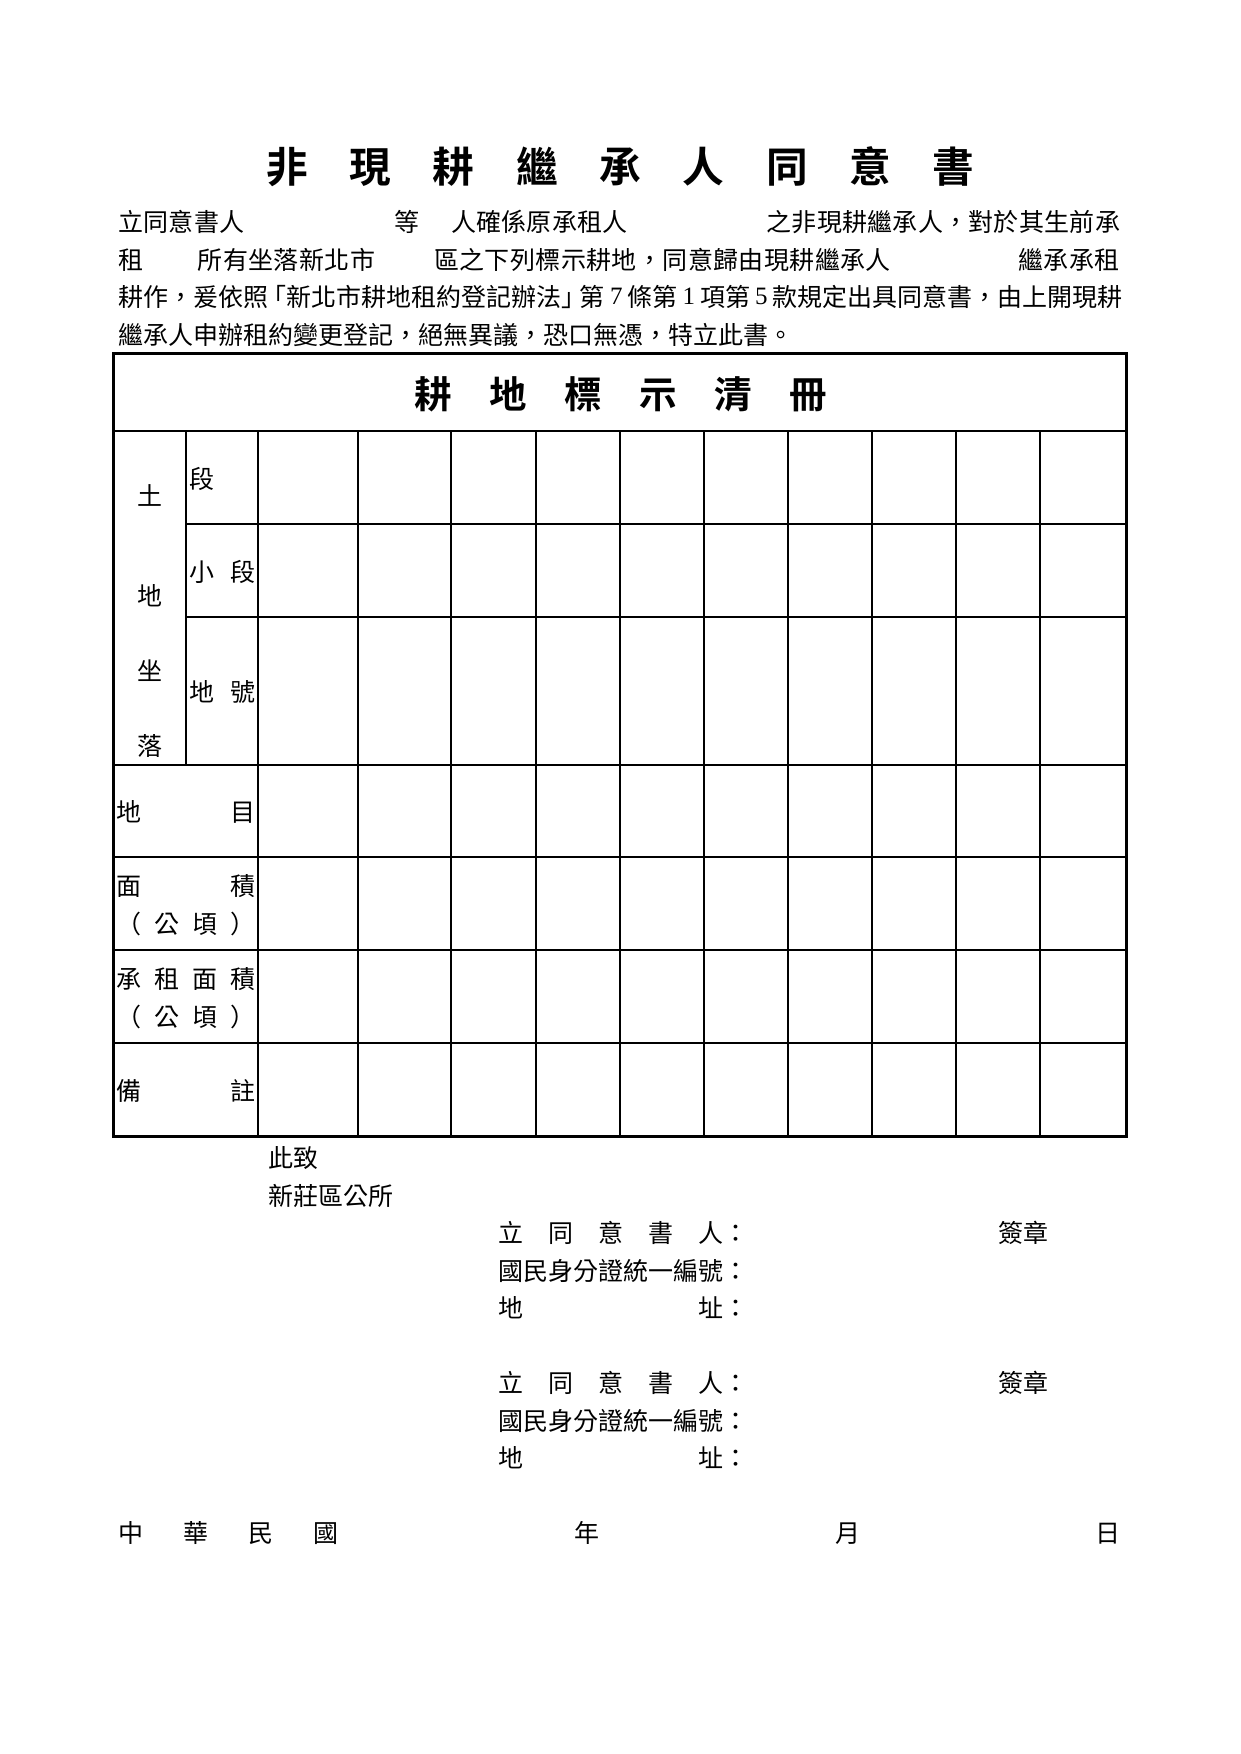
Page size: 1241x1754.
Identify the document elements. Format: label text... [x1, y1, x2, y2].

table_cell [1041, 951, 1125, 1042]
text 國民身分證統一編號： [499, 1251, 1122, 1288]
text 地 址： [499, 1438, 1122, 1476]
table_cell [452, 525, 535, 616]
text 此致 [118, 1138, 1122, 1176]
table_cell [537, 432, 619, 523]
table_cell [621, 1044, 703, 1135]
table_cell [957, 525, 1039, 616]
text 新莊區公所 [118, 1176, 1122, 1213]
table_cell [537, 951, 619, 1042]
table_cell [873, 1044, 955, 1135]
text 立 同 意 書 人： 簽章 [499, 1363, 1122, 1401]
table_cell [957, 951, 1039, 1042]
table_cell [957, 1044, 1039, 1135]
table_cell [621, 618, 703, 763]
table_cell [621, 951, 703, 1042]
table_cell 承租面積 （公頃） [115, 951, 257, 1042]
table_cell [705, 858, 787, 949]
table_cell [259, 1044, 357, 1135]
table_cell [452, 432, 535, 523]
table_cell [789, 858, 871, 949]
table_cell [259, 432, 357, 523]
table_cell [1041, 766, 1125, 856]
table_cell 土 地 坐 落 [115, 432, 185, 763]
table_cell [259, 766, 357, 856]
table_cell [359, 951, 450, 1042]
table_cell [1041, 858, 1125, 949]
table_cell 備註 [115, 1044, 257, 1135]
table_cell [1041, 618, 1125, 763]
table_cell [873, 858, 955, 949]
text 立同意書人 等 人確係原承租人 之非現耕繼承人，對於其生前承租 所有坐落新北市 區之下列標示耕地，同意歸由現耕繼承人 繼承承租耕作，爰依照「新北市耕地租約登記辦法」第7條第1項第5款規定出具同意書，由上開現耕繼承人申辦租約變更登記，絕無異議，恐口無憑，特立此書。 [118, 202, 1122, 352]
table_cell [259, 858, 357, 949]
table_cell [259, 951, 357, 1042]
table_cell [705, 525, 787, 616]
table_cell 段 [187, 432, 257, 523]
table_cell [789, 618, 871, 763]
table_cell 地目 [115, 766, 257, 856]
table_cell [705, 618, 787, 763]
table_cell [789, 1044, 871, 1135]
table_cell [957, 858, 1039, 949]
table_cell [359, 858, 450, 949]
table_cell [621, 766, 703, 856]
table_cell [452, 1044, 535, 1135]
table_cell [873, 432, 955, 523]
table_cell [452, 858, 535, 949]
table_cell [957, 766, 1039, 856]
table_cell [873, 951, 955, 1042]
table_cell [359, 432, 450, 523]
table_cell [537, 766, 619, 856]
table_cell [957, 432, 1039, 523]
table_cell 面積 （公頃） [115, 858, 257, 949]
table_cell [359, 766, 450, 856]
table_cell [537, 1044, 619, 1135]
table_cell [537, 618, 619, 763]
table_cell [621, 858, 703, 949]
table_cell [789, 951, 871, 1042]
table_cell [705, 951, 787, 1042]
table_cell [621, 432, 703, 523]
table_cell [537, 858, 619, 949]
table_cell [452, 618, 535, 763]
table_cell [957, 618, 1039, 763]
text 非 現 耕 繼 承 人 同 意 書 [118, 127, 1122, 202]
table_header 耕 地 標 示 清 冊 [115, 355, 1125, 430]
table_cell [259, 618, 357, 763]
table_cell [359, 525, 450, 616]
table_cell [705, 1044, 787, 1135]
table_cell 地號 [187, 618, 257, 763]
table_cell [789, 432, 871, 523]
table_cell [452, 766, 535, 856]
table_cell [873, 525, 955, 616]
table_cell [621, 525, 703, 616]
table_cell [789, 766, 871, 856]
text 地 址： [499, 1288, 1122, 1326]
text 中華民國 年 月 日 [118, 1513, 1122, 1551]
table_cell [452, 951, 535, 1042]
table_cell [1041, 432, 1125, 523]
text 國民身分證統一編號： [499, 1401, 1122, 1438]
table_cell 小段 [187, 525, 257, 616]
table_cell [1041, 525, 1125, 616]
table_cell [359, 1044, 450, 1135]
table_cell [873, 766, 955, 856]
table_cell [259, 525, 357, 616]
table_cell [705, 766, 787, 856]
text 立 同 意 書 人： 簽章 [499, 1213, 1122, 1251]
table_cell [789, 525, 871, 616]
table_cell [705, 432, 787, 523]
table_cell [537, 525, 619, 616]
table_cell [873, 618, 955, 763]
table_cell [359, 618, 450, 763]
table_cell [1041, 1044, 1125, 1135]
